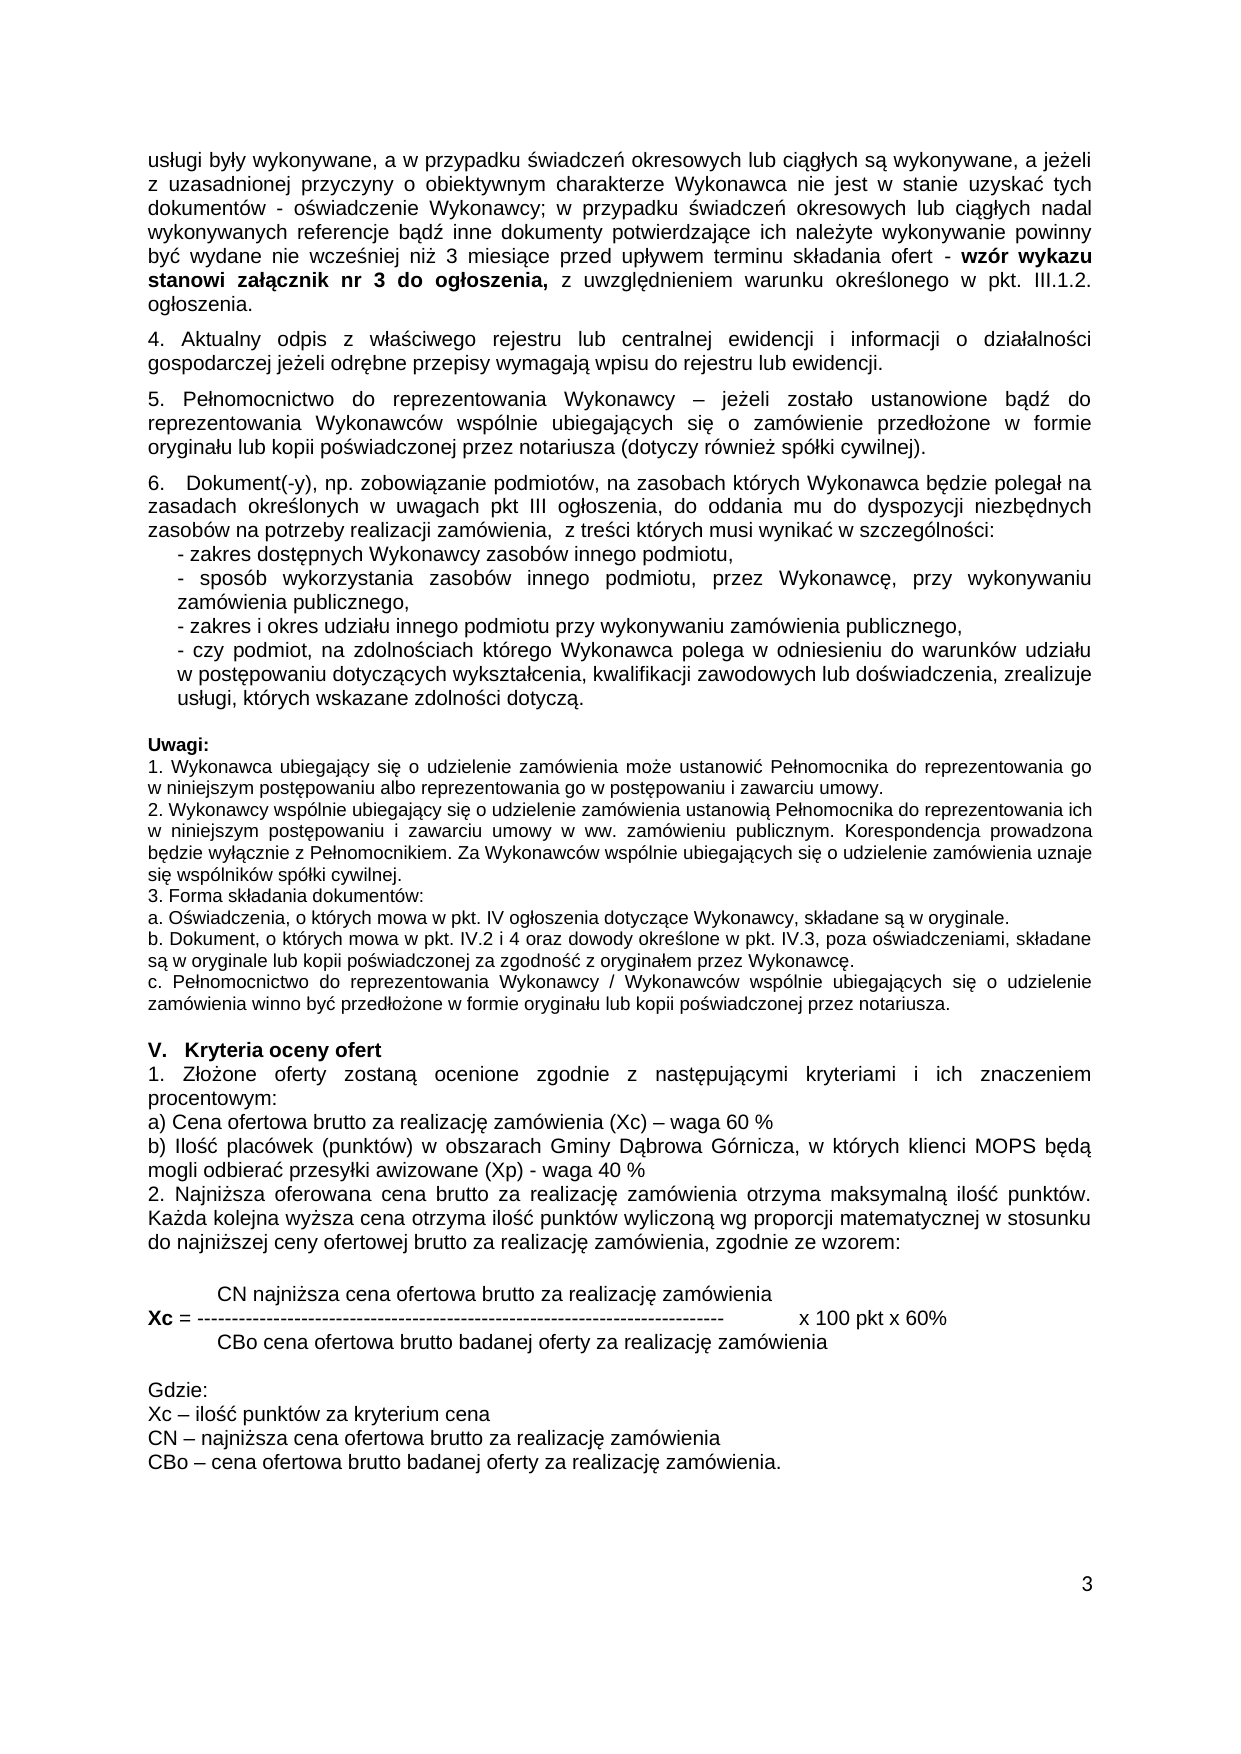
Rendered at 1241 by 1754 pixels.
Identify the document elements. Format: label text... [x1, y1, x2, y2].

text 2. Najniższa oferowana cena brutto za realizację zamówienia otrzyma maksymalną ilość punktów. Każda kolejna wyższa cena otrzyma ilość punktów wyliczoną wg proporcji matematycznej w stosunku do najniższej ceny ofertowej brutto za realizację zamówienia, zgodnie ze wzorem: [148, 1182, 1093, 1254]
text usługi były wykonywane, a w przypadku świadczeń okresowych lub ciągłych są wykonywane, a jeżeli z uzasadnionej przyczyny o obiektywnym charakterze Wykonawca nie jest w stanie uzyskać tych dokumentów - oświadczenie Wykonawcy; w przypadku świadczeń okresowych lub ciągłych nadal wykonywanych referencje bądź inne dokumenty potwierdzające ich należyte wykonywanie powinny być wydane nie wcześniej niż 3 miesiące przed upływem terminu składania ofert - wzór wykazu stanowi załącznik nr 3 do ogłoszenia, z uwzględnieniem warunku określonego w pkt. III.1.2. ogłoszenia. [148, 148, 1093, 315]
text b) Ilość placówek (punktów) w obszarach Gminy Dąbrowa Górnicza, w których klienci MOPS będą mogli odbierać przesyłki awizowane (Xp) - waga 40 % [148, 1134, 1093, 1182]
text Xc = ---------------------------------------------------------------------------- x 100 pkt x 60% [148, 1306, 1093, 1330]
list - czy podmiot, na zdolnościach którego Wykonawca polega w odniesieniu do warunków udziału w postępowaniu dotyczących wykształcenia, kwalifikacji zawodowych lub doświadczenia, zrealizuje usługi, których wskazane zdolności dotyczą. [177, 638, 1093, 710]
list - zakres i okres udziału innego podmiotu przy wykonywaniu zamówienia publicznego, [177, 614, 1093, 638]
text Gdzie: [148, 1378, 1093, 1402]
list 4. Aktualny odpis z właściwego rejestru lub centralnej ewidencji i informacji o działalności gospodarczej jeżeli odrębne przepisy wymagają wpisu do rejestru lub ewidencji. [148, 327, 1093, 375]
list 6. Dokument(-y), np. zobowiązanie podmiotów, na zasobach których Wykonawca będzie polegał na zasadach określonych w uwagach pkt III ogłoszenia, do oddania mu do dyspozycji niezbędnych zasobów na potrzeby realizacji zamówienia, z treści których musi wynikać w szczególności: [148, 470, 1093, 542]
text 1. Złożone oferty zostaną ocenione zgodnie z następującymi kryteriami i ich znaczeniem procentowym: [148, 1062, 1093, 1110]
text Xc – ilość punktów za kryterium cena [148, 1402, 1093, 1426]
text b. Dokument, o których mowa w pkt. IV.2 i 4 oraz dowody określone w pkt. IV.3, poza oświadczeniami, składane są w oryginale lub kopii poświadczonej za zgodność z oryginałem przez Wykonawcę. [148, 928, 1093, 971]
list 5. Pełnomocnictwo do reprezentowania Wykonawcy – jeżeli zostało ustanowione bądź do reprezentowania Wykonawców wspólnie ubiegających się o zamówienie przedłożone w formie oryginału lub kopii poświadczonej przez notariusza (dotyczy również spółki cywilnej). [148, 387, 1093, 459]
text V. Kryteria oceny ofert [148, 1038, 1093, 1062]
text CN – najniższa cena ofertowa brutto za realizację zamówienia [148, 1426, 1093, 1449]
text a. Oświadczenia, o których mowa w pkt. IV ogłoszenia dotyczące Wykonawcy, składane są w oryginale. [148, 906, 1093, 928]
text 2. Wykonawcy wspólnie ubiegający się o udzielenie zamówienia ustanowią Pełnomocnika do reprezentowania ich w niniejszym postępowaniu i zawarciu umowy w ww. zamówieniu publicznym. Korespondencja prowadzona będzie wyłącznie z Pełnomocnikiem. Za Wykonawców wspólnie ubiegających się o udzielenie zamówienia uznaje się wspólników spółki cywilnej. [148, 799, 1093, 885]
text CBo cena ofertowa brutto badanej oferty za realizację zamówienia [148, 1330, 1093, 1354]
list - zakres dostępnych Wykonawcy zasobów innego podmiotu, [177, 542, 1093, 566]
text CBo – cena ofertowa brutto badanej oferty za realizację zamówienia. [148, 1449, 1093, 1473]
text 3. Forma składania dokumentów: [148, 885, 1093, 906]
text CN najniższa cena ofertowa brutto za realizację zamówienia [148, 1282, 1093, 1306]
text c. Pełnomocnictwo do reprezentowania Wykonawcy / Wykonawców wspólnie ubiegających się o udzielenie zamówienia winno być przedłożone w formie oryginału lub kopii poświadczonej przez notariusza. [148, 971, 1093, 1014]
text Uwagi: [148, 734, 1093, 756]
text a) Cena ofertowa brutto za realizację zamówienia (Xc) – waga 60 % [148, 1110, 1093, 1134]
text 1. Wykonawca ubiegający się o udzielenie zamówienia może ustanowić Pełnomocnika do reprezentowania go w niniejszym postępowaniu albo reprezentowania go w postępowaniu i zawarciu umowy. [148, 756, 1093, 799]
list - sposób wykorzystania zasobów innego podmiotu, przez Wykonawcę, przy wykonywaniu zamówienia publicznego, [177, 566, 1093, 614]
